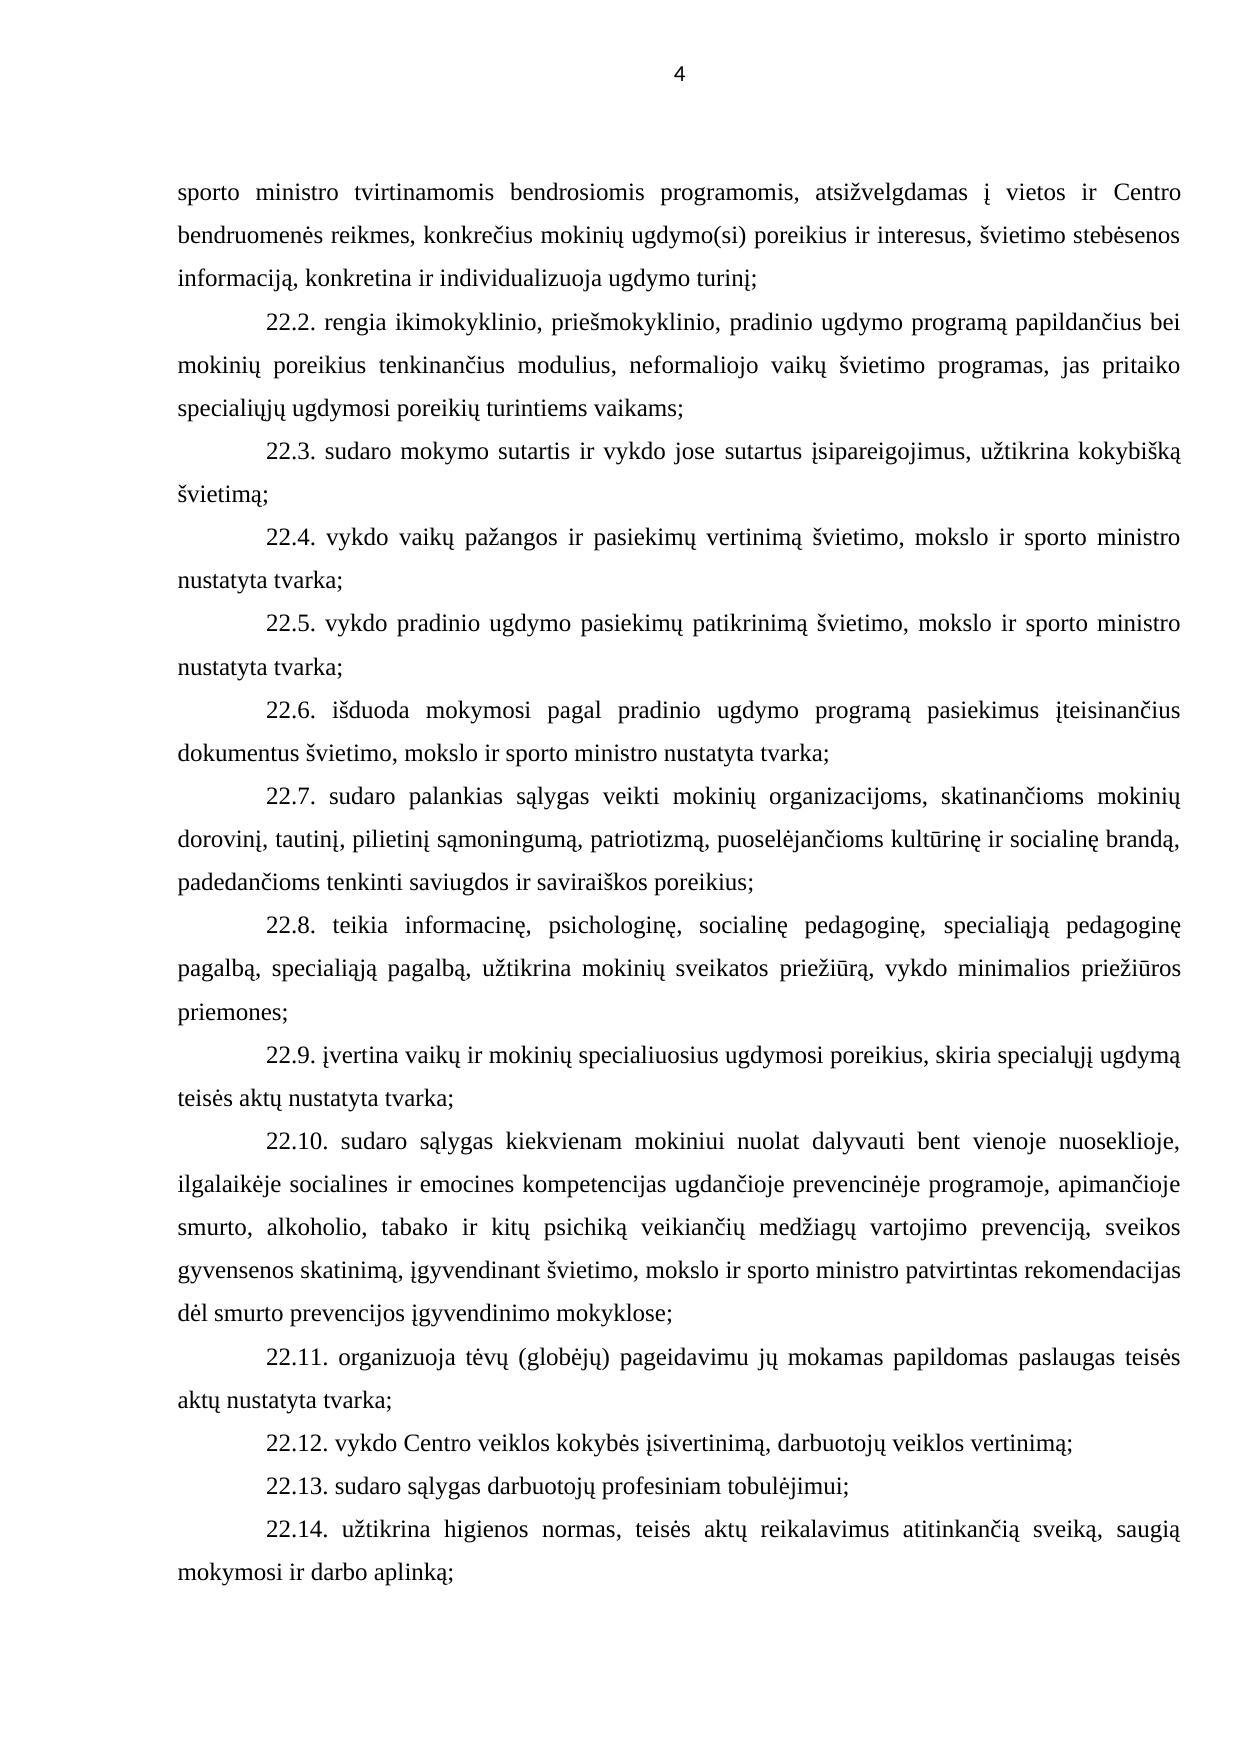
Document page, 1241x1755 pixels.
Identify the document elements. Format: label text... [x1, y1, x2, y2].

text 22.14. užtikrina higienos normas, teisės aktų reikalavimus atitinkančią sveiką, saugią mokymosi ir darbo aplinką; [177, 1514, 1181, 1586]
text 22.4. vykdo vaikų pažangos ir pasiekimų vertinimą švietimo, mokslo ir sporto ministro nustatyta tvarka; [177, 522, 1181, 594]
text 22.9. įvertina vaikų ir mokinių specialiuosius ugdymosi poreikius, skiria specialųjį ugdymą teisės aktų nustatyta tvarka; [177, 1040, 1181, 1112]
text 22.12. vykdo Centro veiklos kokybės įsivertinimą, darbuotojų veiklos vertinimą; [177, 1428, 1181, 1457]
text sporto ministro tvirtinamomis bendrosiomis programomis, atsižvelgdamas į vietos ir Centro bendruomenės reikmes, konkrečius mokinių ugdymo(si) poreikius ir interesus, švietimo stebėsenos informaciją, konkretina ir individualizuoja ugdymo turinį; [177, 177, 1181, 292]
text 22.11. organizuoja tėvų (globėjų) pageidavimu jų mokamas papildomas paslaugas teisės aktų nustatyta tvarka; [177, 1342, 1181, 1413]
text 22.5. vykdo pradinio ugdymo pasiekimų patikrinimą švietimo, mokslo ir sporto ministro nustatyta tvarka; [177, 608, 1181, 680]
text 22.3. sudaro mokymo sutartis ir vykdo jose sutartus įsipareigojimus, užtikrina kokybišką švietimą; [177, 436, 1181, 508]
text 22.8. teikia informacinę, psichologinę, socialinę pedagoginę, specialiąją pedagoginę pagalbą, specialiąją pagalbą, užtikrina mokinių sveikatos priežiūrą, vykdo minimalios priežiūros priemones; [177, 910, 1181, 1025]
text 22.6. išduoda mokymosi pagal pradinio ugdymo programą pasiekimus įteisinančius dokumentus švietimo, mokslo ir sporto ministro nustatyta tvarka; [177, 695, 1181, 767]
text 22.7. sudaro palankias sąlygas veikti mokinių organizacijoms, skatinančioms mokinių dorovinį, tautinį, pilietinį sąmoningumą, patriotizmą, puoselėjančioms kultūrinę ir socialinę brandą, padedančioms tenkinti saviugdos ir saviraiškos poreikius; [177, 781, 1181, 896]
text 22.2. rengia ikimokyklinio, priešmokyklinio, pradinio ugdymo programą papildančius bei mokinių poreikius tenkinančius modulius, neformaliojo vaikų švietimo programas, jas pritaiko specialiųjų ugdymosi poreikių turintiems vaikams; [177, 307, 1181, 422]
text 22.13. sudaro sąlygas darbuotojų profesiniam tobulėjimui; [177, 1471, 1181, 1500]
text 22.10. sudaro sąlygas kiekvienam mokiniui nuolat dalyvauti bent vienoje nuoseklioje, ilgalaikėje socialines ir emocines kompetencijas ugdančioje prevencinėje programoje, apimančioje smurto, alkoholio, tabako ir kitų psichiką veikiančių medžiagų vartojimo prevenciją, sveikos gyvensenos skatinimą, įgyvendinant švietimo, mokslo ir sporto ministro patvirtintas rekomendacijas dėl smurto prevencijos įgyvendinimo mokyklose; [177, 1126, 1181, 1327]
